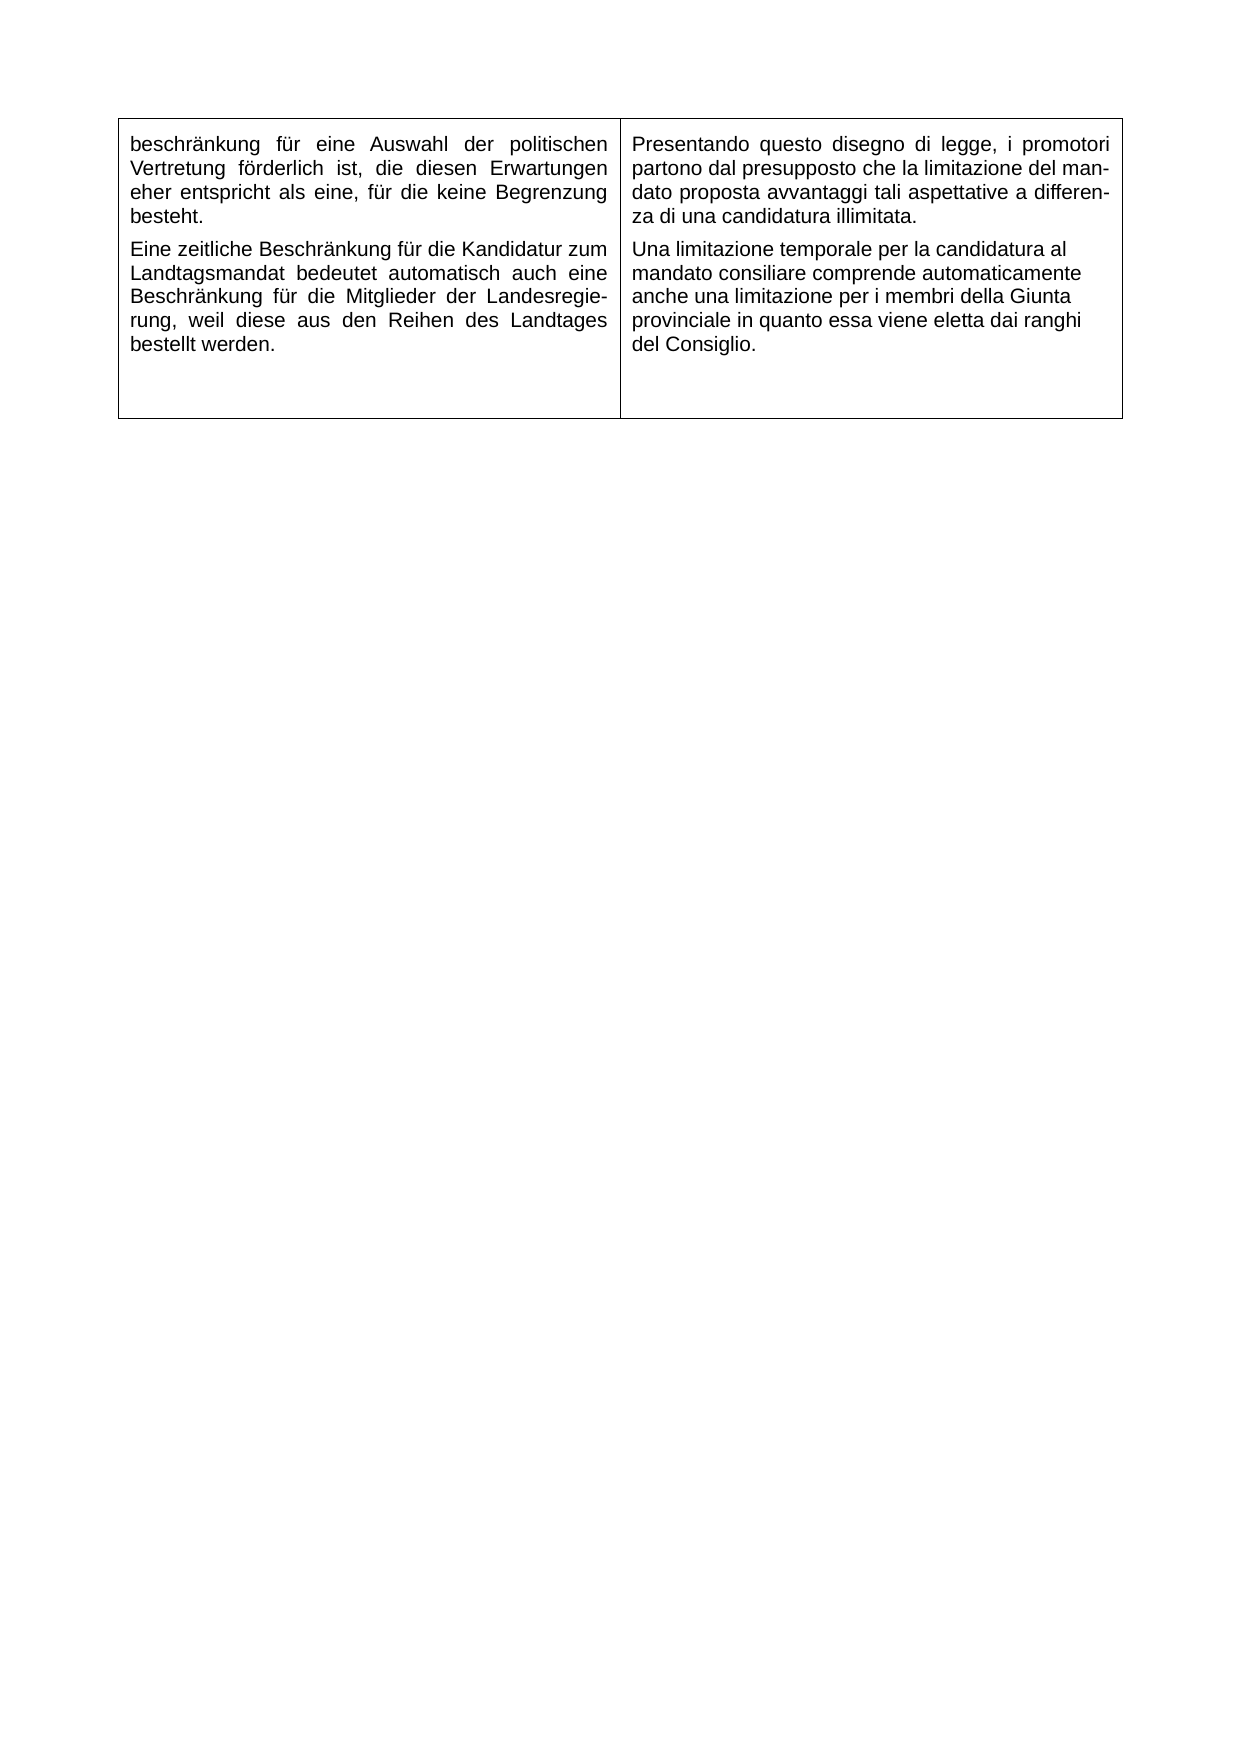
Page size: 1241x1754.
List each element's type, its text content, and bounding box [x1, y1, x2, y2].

table_cell beschränkung für eine Auswahl der politischen Vertretung förderlich ist, die diesen Erwartungen eher entspricht als eine, für die keine Begrenzung besteht. Eine zeitliche Beschränkung für die Kandidatur zum Landtagsmandat bedeutet automatisch auch eine Beschränkung für die Mitglieder der Landesregie-rung, weil diese aus den Reihen des Landtages bestellt werden. [119, 119, 620, 418]
table_cell Presentando questo disegno di legge, i promotori partono dal presupposto che la limitazione del man-dato proposta avvantaggi tali aspettative a differen-za di una candidatura illimitata. Una limitazione temporale per la candidatura al mandato consiliare comprende automaticamente anche una limitazione per i membri della Giunta provinciale in quanto essa viene eletta dai ranghi del Consiglio. [621, 119, 1122, 418]
